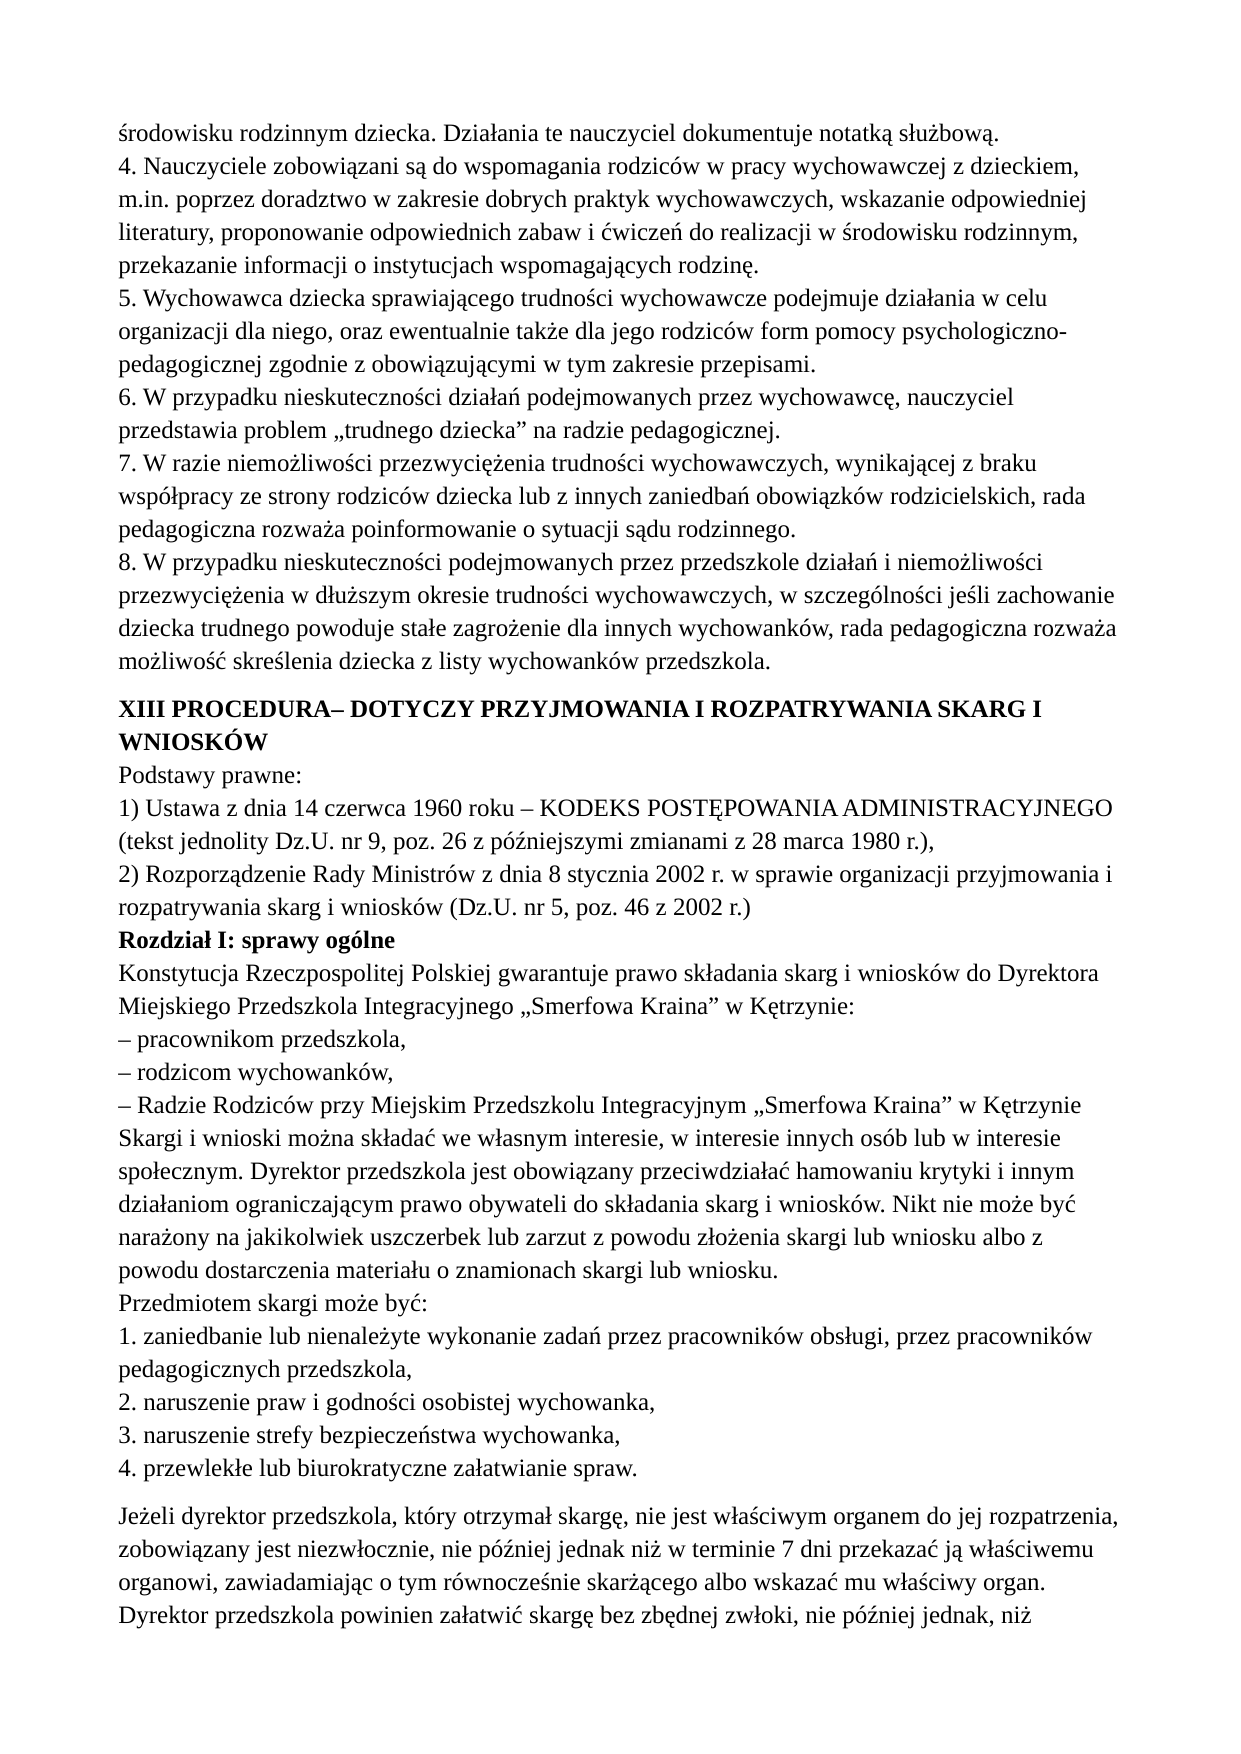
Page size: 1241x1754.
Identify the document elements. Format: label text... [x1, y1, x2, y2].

text XIII PROCEDURA– DOTYCZY PRZYJMOWANIA I ROZPATRYWANIA SKARG I WNIOSKÓW Podstawy prawne: 1) Ustawa z dnia 14 czerwca 1960 roku – KODEKS POSTĘPOWANIA ADMINISTRACYJNEGO (tekst jednolity Dz.U. nr 9, poz. 26 z późniejszymi zmianami z 28 marca 1980 r.), 2) Rozporządzenie Rady Ministrów z dnia 8 stycznia 2002 r. w sprawie organizacji przyjmowania i rozpatrywania skarg i wniosków (Dz.U. nr 5, poz. 46 z 2002 r.) Rozdział I: sprawy ogólne Konstytucja Rzeczpospolitej Polskiej gwarantuje prawo składania skarg i wniosków do Dyrektora Miejskiego Przedszkola Integracyjnego „Smerfowa Kraina” w Kętrzynie: – pracownikom przedszkola, – rodzicom wychowanków, – Radzie Rodziców przy Miejskim Przedszkolu Integracyjnym „Smerfowa Kraina” w Kętrzynie Skargi i wnioski można składać we własnym interesie, w interesie innych osób lub w interesie społecznym. Dyrektor przedszkola jest obowiązany przeciwdziałać hamowaniu krytyki i innym działaniom ograniczającym prawo obywateli do składania skarg i wniosków. Nikt nie może być narażony na jakikolwiek uszczerbek lub zarzut z powodu złożenia skargi lub wniosku albo z powodu dostarczenia materiału o znamionach skargi lub wniosku. Przedmiotem skargi może być: 1. zaniedbanie lub nienależyte wykonanie zadań przez pracowników obsługi, przez pracowników pedagogicznych przedszkola, 2. naruszenie praw i godności osobistej wychowanka, 3. naruszenie strefy bezpieczeństwa wychowanka, 4. przewlekłe lub biurokratyczne załatwianie spraw. [118, 694, 1122, 1482]
text środowisku rodzinnym dziecka. Działania te nauczyciel dokumentuje notatką służbową. 4. Nauczyciele zobowiązani są do wspomagania rodziców w pracy wychowawczej z dzieckiem, m.in. poprzez doradztwo w zakresie dobrych praktyk wychowawczych, wskazanie odpowiedniej literatury, proponowanie odpowiednich zabaw i ćwiczeń do realizacji w środowisku rodzinnym, przekazanie informacji o instytucjach wspomagających rodzinę. 5. Wychowawca dziecka sprawiającego trudności wychowawcze podejmuje działania w celu organizacji dla niego, oraz ewentualnie także dla jego rodziców form pomocy psychologiczno-pedagogicznej zgodnie z obowiązującymi w tym zakresie przepisami. 6. W przypadku nieskuteczności działań podejmowanych przez wychowawcę, nauczyciel przedstawia problem „trudnego dziecka” na radzie pedagogicznej. 7. W razie niemożliwości przezwyciężenia trudności wychowawczych, wynikającej z braku współpracy ze strony rodziców dziecka lub z innych zaniedbań obowiązków rodzicielskich, rada pedagogiczna rozważa poinformowanie o sytuacji sądu rodzinnego. 8. W przypadku nieskuteczności podejmowanych przez przedszkole działań i niemożliwości przezwyciężenia w dłuższym okresie trudności wychowawczych, w szczególności jeśli zachowanie dziecka trudnego powoduje stałe zagrożenie dla innych wychowanków, rada pedagogiczna rozważa możliwość skreślenia dziecka z listy wychowanków przedszkola. [118, 118, 1122, 675]
text Jeżeli dyrektor przedszkola, który otrzymał skargę, nie jest właściwym organem do jej rozpatrzenia, zobowiązany jest niezwłocznie, nie później jednak niż w terminie 7 dni przekazać ją właściwemu organowi, zawiadamiając o tym równocześnie skarżącego albo wskazać mu właściwy organ. Dyrektor przedszkola powinien załatwić skargę bez zbędnej zwłoki, nie później jednak, niż [118, 1501, 1122, 1629]
